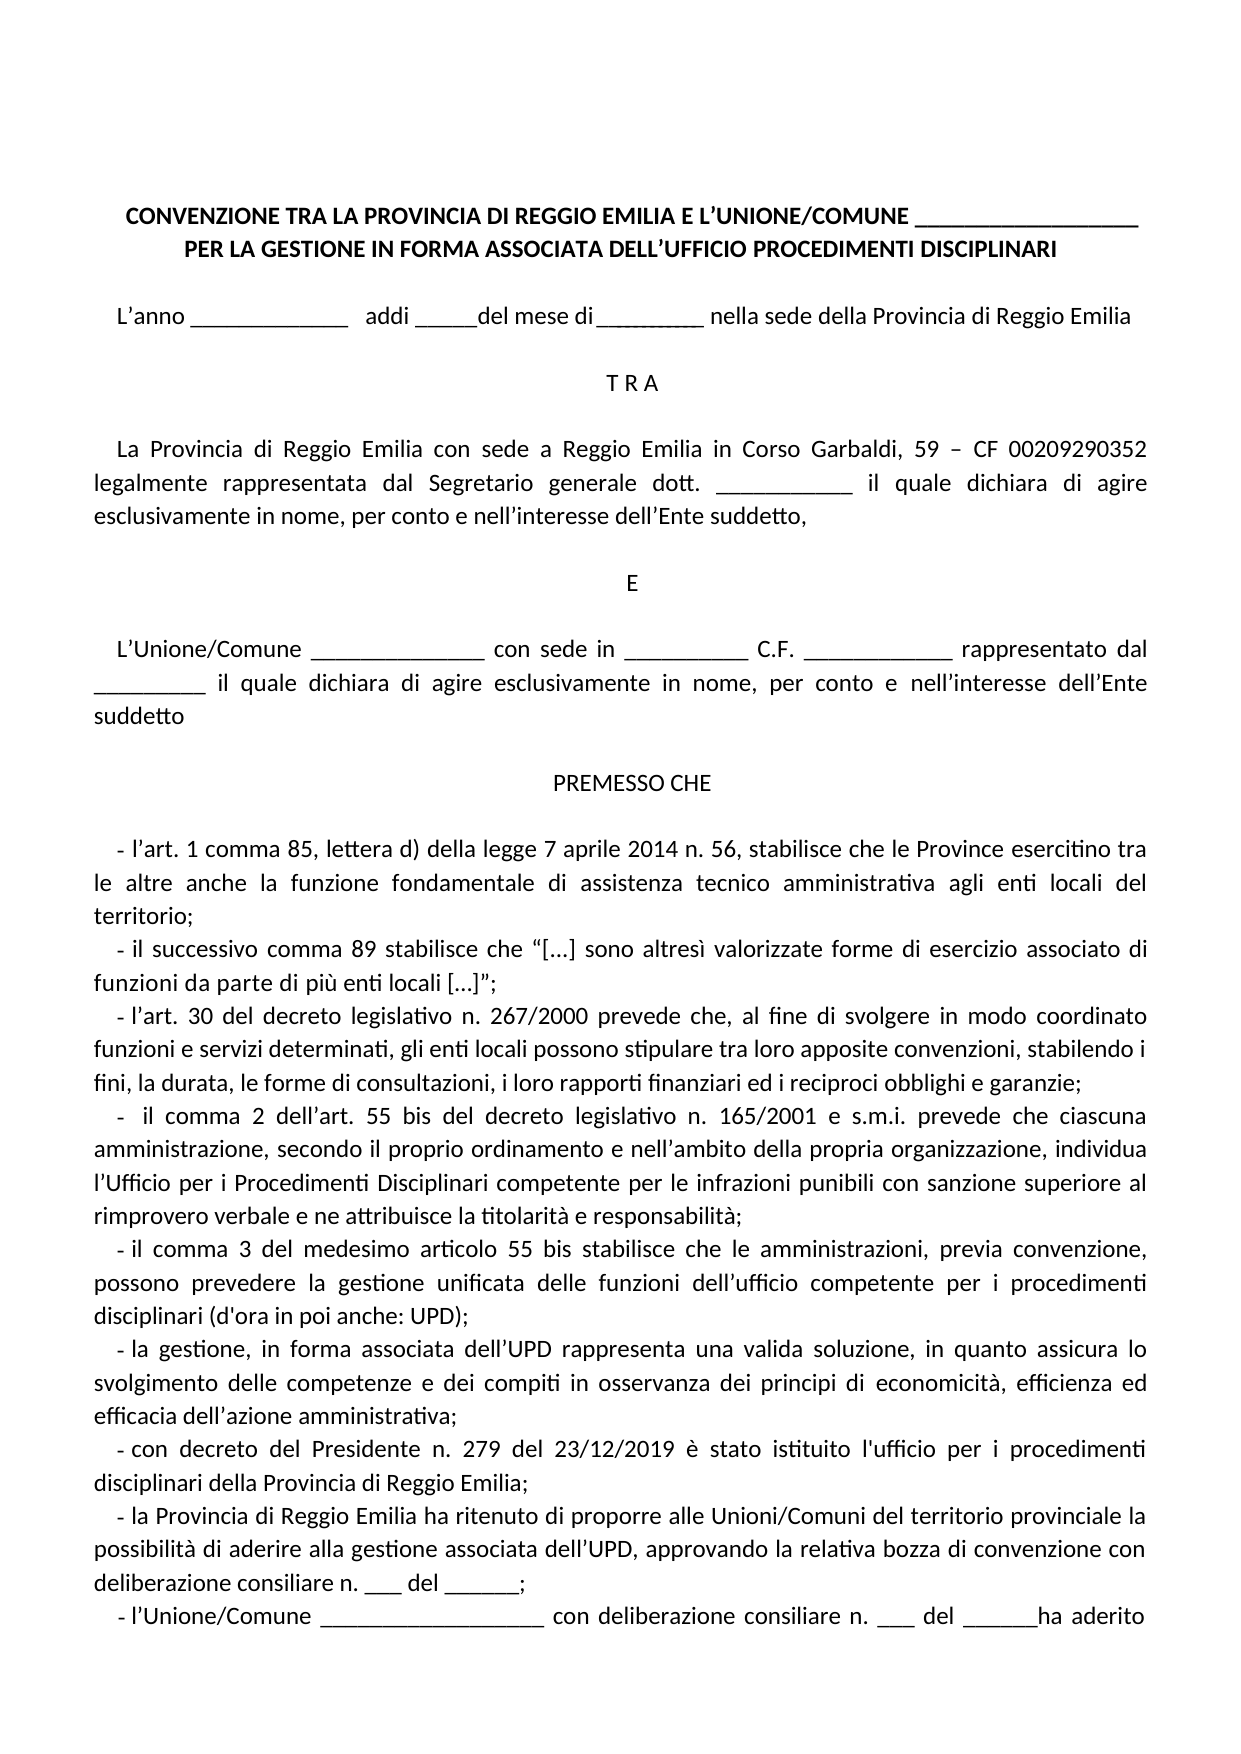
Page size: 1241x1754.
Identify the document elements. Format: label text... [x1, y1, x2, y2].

text E [94, 564, 1147, 598]
text T R A [94, 364, 1147, 398]
list con decreto del Presidente n. 279 del 23/12/2019 è stato istituito l'ufficio per i procedimenti disciplinari della Provincia di Reggio Emilia; [94, 1431, 1147, 1498]
text PREMESSO CHE [94, 764, 1147, 798]
title CONVENZIONE TRA LA PROVINCIA DI REGGIO EMILIA E L’UNIONE/COMUNE __________________ PER LA GESTIONE IN FORMA ASSOCIATA DELL’UFFICIO PROCEDIMENTI DISCIPLINARI [94, 198, 1147, 264]
text La Provincia di Reggio Emilia con sede a Reggio Emilia in Corso Garbaldi, 59 – CF 00209290352 legalmente rappresentata dal Segretario generale dott. ___________ il quale dichiara di agire esclusivamente in nome, per conto e nell’interesse dell’Ente suddetto, [94, 431, 1147, 531]
list l’art. 30 del decreto legislativo n. 267/2000 prevede che, al fine di svolgere in modo coordinato funzioni e servizi determinati, gli enti locali possono stipulare tra loro apposite convenzioni, stabilendo i fini, la durata, le forme di consultazioni, i loro rapporti finanziari ed i reciproci obblighi e garanzie; [94, 998, 1147, 1098]
text L’anno _____________ addi _____del mese di ____________ nella sede della Provincia di Reggio Emilia [94, 298, 1147, 331]
list la gestione, in forma associata dell’UPD rappresenta una valida soluzione, in quanto assicura lo svolgimento delle competenze e dei compiti in osservanza dei principi di economicità, efficienza ed efficacia dell’azione amministrativa; [94, 1331, 1147, 1431]
list la Provincia di Reggio Emilia ha ritenuto di proporre alle Unioni/Comuni del territorio provinciale la possibilità di aderire alla gestione associata dell’UPD, approvando la relativa bozza di convenzione con deliberazione consiliare n. ___ del ______; [94, 1498, 1147, 1598]
list l’art. 1 comma 85, lettera d) della legge 7 aprile 2014 n. 56, stabilisce che le Province esercitino tra le altre anche la funzione fondamentale di assistenza tecnico amministrativa agli enti locali del territorio; [94, 831, 1147, 931]
list il comma 2 dell’art. 55 bis del decreto legislativo n. 165/2001 e s.m.i. prevede che ciascuna amministrazione, secondo il proprio ordinamento e nell’ambito della propria organizzazione, individua l’Ufficio per i Procedimenti Disciplinari competente per le infrazioni punibili con sanzione superiore al rimprovero verbale e ne attribuisce la titolarità e responsabilità; [94, 1098, 1147, 1231]
list il comma 3 del medesimo articolo 55 bis stabilisce che le amministrazioni, previa convenzione, possono prevedere la gestione unificata delle funzioni dell’ufficio competente per i procedimenti disciplinari (d'ora in poi anche: UPD); [94, 1231, 1147, 1331]
list l’Unione/Comune __________________ con deliberazione consiliare n. ___ del ______ha aderito [92, 1598, 1146, 1631]
list il successivo comma 89 stabilisce che “[...] sono altresì valorizzate forme di esercizio associato di funzioni da parte di più enti locali […]”; [94, 931, 1147, 998]
text L’Unione/Comune ______________ con sede in __________ C.F. ____________ rappresentato dal _________ il quale dichiara di agire esclusivamente in nome, per conto e nell’interesse dell’Ente suddetto [94, 631, 1147, 731]
